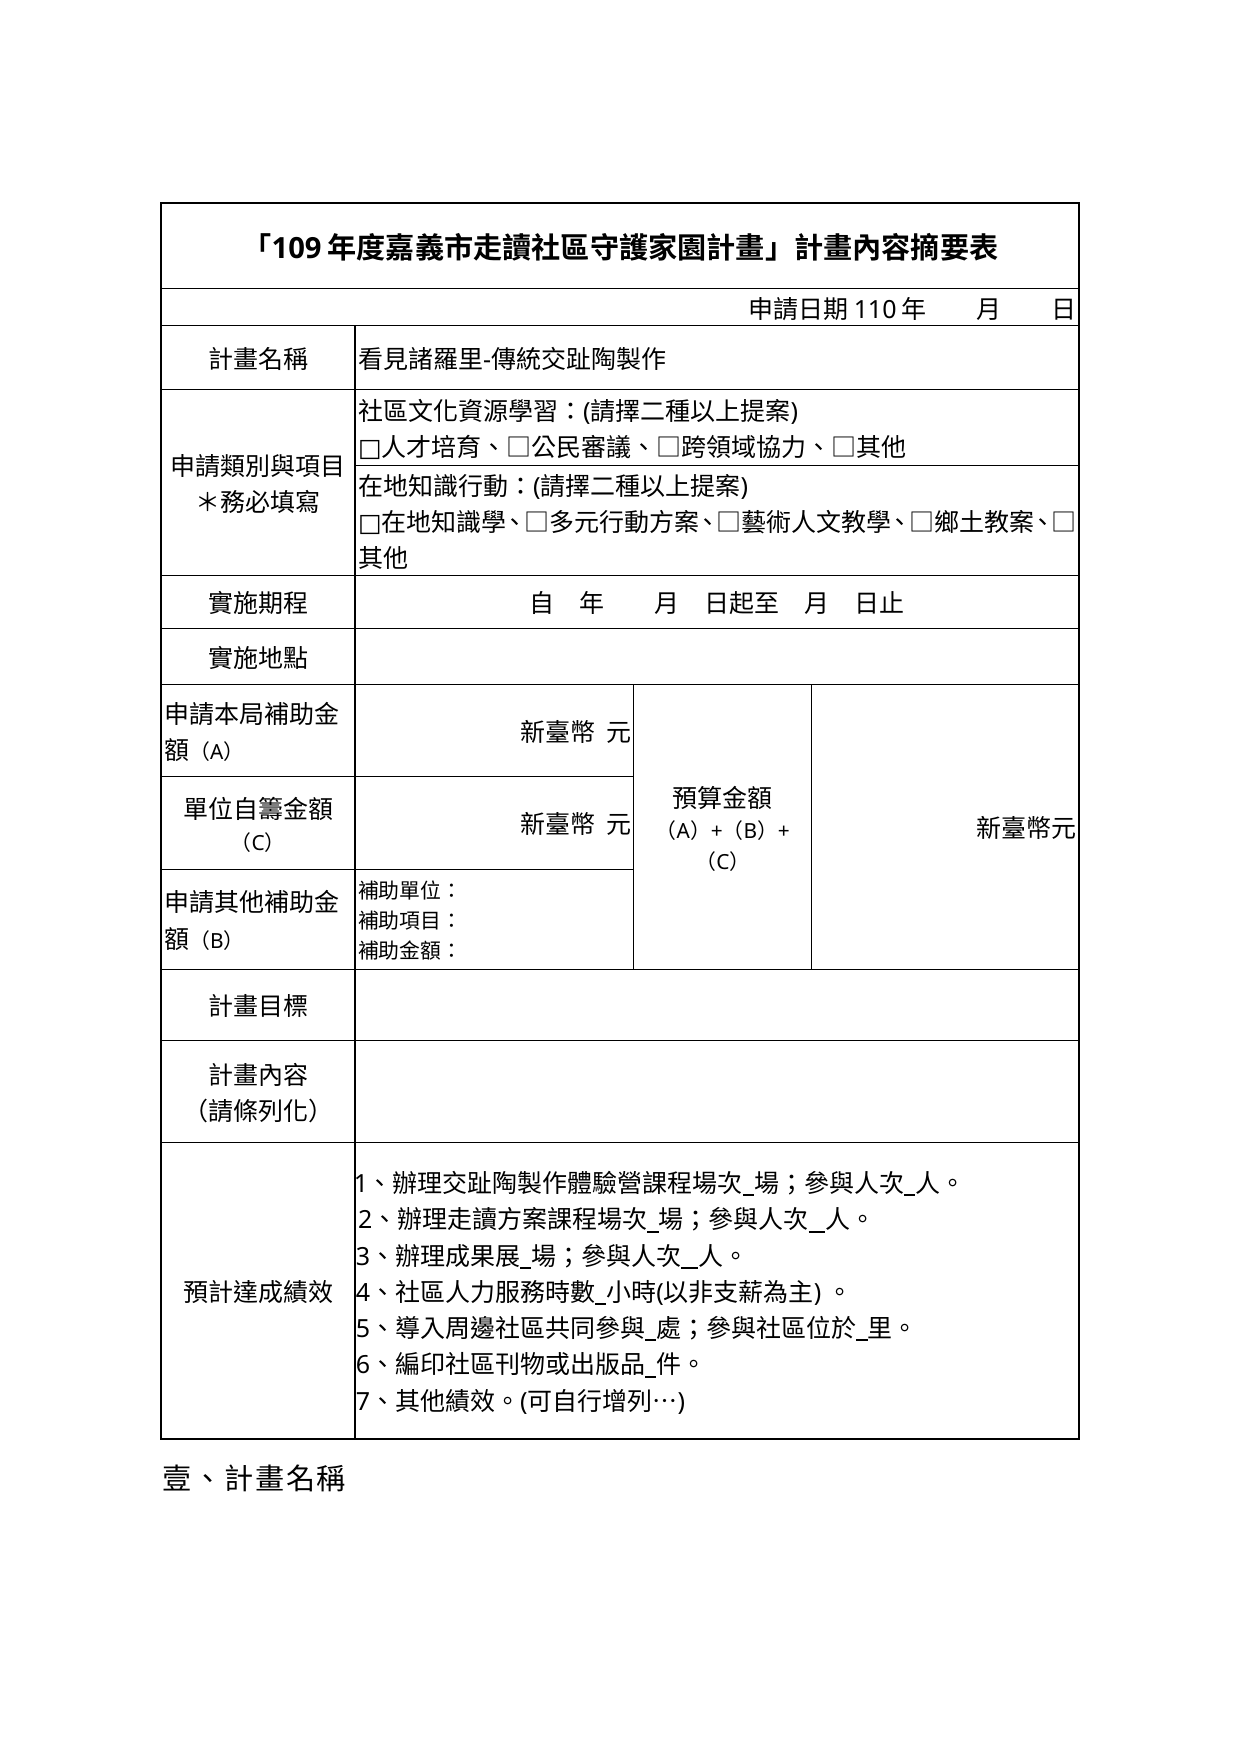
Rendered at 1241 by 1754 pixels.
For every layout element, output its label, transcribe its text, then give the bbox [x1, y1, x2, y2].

table_cell 計畫內容 （請條列化） [162, 1041, 354, 1142]
table_cell 新臺幣 元 [356, 777, 633, 869]
table_cell 社區文化資源學習：(請擇二種以上提案) □人才培育、□公民審議、□跨領域協力、□其他 [356, 390, 1078, 465]
table_cell 申請類別與項目 ＊務必填寫 [162, 390, 354, 575]
table_cell 計畫名稱 [162, 326, 354, 389]
table_cell 實施地點 [162, 629, 354, 684]
table_header 「109年度嘉義市走讀社區守護家園計畫」計畫內容摘要表 [162, 204, 1078, 288]
table_cell [356, 1041, 1078, 1142]
table_cell 預算金額 （A）+（B）+（C） [634, 685, 811, 968]
table_cell 在地知識行動：(請擇二種以上提案) □在地知識學、□多元行動方案、□藝術人文教學、□鄉土教案、□其他 [356, 466, 1078, 575]
table_cell 新臺幣元 [812, 685, 1078, 968]
table_cell 申請本局補助金額（A） [162, 685, 354, 776]
table_cell 新臺幣 元 [356, 685, 633, 776]
table_cell 申請日期110年 月 日 [162, 289, 1078, 325]
text 壹、計畫名稱 [162, 1440, 1078, 1514]
table_cell 補助單位： 補助項目： 補助金額： [356, 870, 633, 968]
table_cell 自 年 月 日起至 月 日止 [356, 576, 1078, 628]
table_cell 計畫目標 [162, 970, 354, 1040]
table_cell [356, 970, 1078, 1040]
table_cell 預計達成績效 [162, 1143, 354, 1437]
table_cell [356, 629, 1078, 684]
table_cell 看見諸羅里-傳統交趾陶製作 [356, 326, 1078, 389]
table_cell 單位自籌金額（C） [162, 777, 354, 869]
table_cell 辦理交趾陶製作體驗營課程場次 場；參與人次 人。 辦理走讀方案課程場次 場；參與人次 人。 辦理成果展 場；參與人次 人。 社區人力服務時數 小時(以非支薪為主) 。 導入周邊社區共同參與 處；參與社區位於 里。 編印社區刊物或出版品 件。 其他績效。(可自行增列…) [356, 1143, 1078, 1437]
table_cell 實施期程 [162, 576, 354, 628]
table_cell 申請其他補助金額（B） [162, 870, 354, 968]
